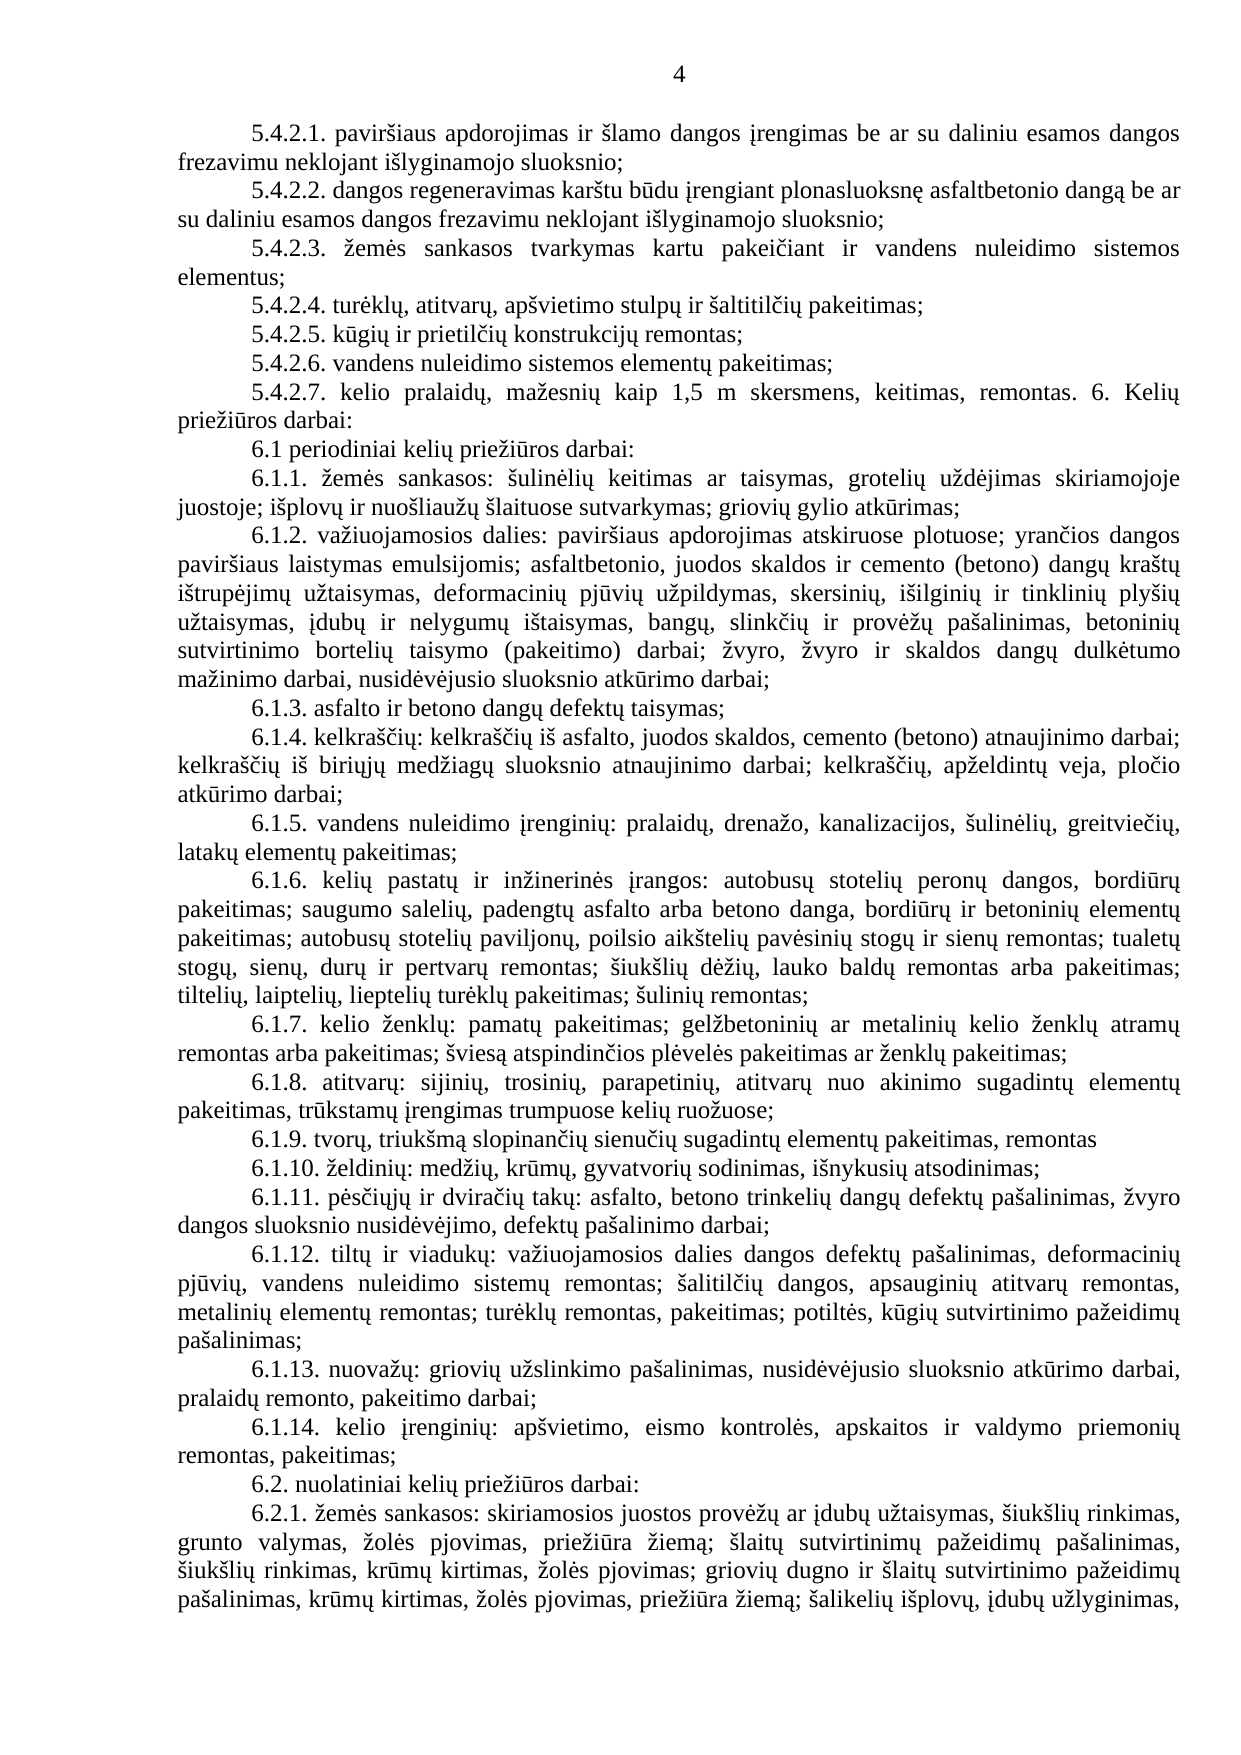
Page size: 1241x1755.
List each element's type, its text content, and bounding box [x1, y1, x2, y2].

text 5.4.2.1. paviršiaus apdorojimas ir šlamo dangos įrengimas be ar su daliniu esamos dangos frezavimu neklojant išlyginamojo sluoksnio; [177, 118, 1181, 176]
text 6.1.6. kelių pastatų ir inžinerinės įrangos: autobusų stotelių peronų dangos, bordiūrų pakeitimas; saugumo salelių, padengtų asfalto arba betono danga, bordiūrų ir betoninių elementų pakeitimas; autobusų stotelių paviljonų, poilsio aikštelių pavėsinių stogų ir sienų remontas; tualetų stogų, sienų, durų ir pertvarų remontas; šiukšlių dėžių, lauko baldų remontas arba pakeitimas; tiltelių, laiptelių, lieptelių turėklų pakeitimas; šulinių remontas; [177, 866, 1181, 1009]
text 6.1.9. tvorų, triukšmą slopinančių sienučių sugadintų elementų pakeitimas, remontas [177, 1124, 1181, 1153]
text 6.1.10. želdinių: medžių, krūmų, gyvatvorių sodinimas, išnykusių atsodinimas; [177, 1153, 1181, 1182]
text 6.1.12. tiltų ir viadukų: važiuojamosios dalies dangos defektų pašalinimas, deformacinių pjūvių, vandens nuleidimo sistemų remontas; šalitilčių dangos, apsauginių atitvarų remontas, metalinių elementų remontas; turėklų remontas, pakeitimas; potiltės, kūgių sutvirtinimo pažeidimų pašalinimas; [177, 1239, 1181, 1354]
text 6.2. nuolatiniai kelių priežiūros darbai: [177, 1469, 1181, 1498]
text 6.1.2. važiuojamosios dalies: paviršiaus apdorojimas atskiruose plotuose; yrančios dangos paviršiaus laistymas emulsijomis; asfaltbetonio, juodos skaldos ir cemento (betono) dangų kraštų ištrupėjimų užtaisymas, deformacinių pjūvių užpildymas, skersinių, išilginių ir tinklinių plyšių užtaisymas, įdubų ir nelygumų ištaisymas, bangų, slinkčių ir provėžų pašalinimas, betoninių sutvirtinimo bortelių taisymo (pakeitimo) darbai; žvyro, žvyro ir skaldos dangų dulkėtumo mažinimo darbai, nusidėvėjusio sluoksnio atkūrimo darbai; [177, 521, 1181, 693]
text 6.1.11. pėsčiųjų ir dviračių takų: asfalto, betono trinkelių dangų defektų pašalinimas, žvyro dangos sluoksnio nusidėvėjimo, defektų pašalinimo darbai; [177, 1182, 1181, 1239]
text 6.1 periodiniai kelių priežiūros darbai: [177, 434, 1181, 463]
text 6.1.4. kelkraščių: kelkraščių iš asfalto, juodos skaldos, cemento (betono) atnaujinimo darbai; kelkraščių iš biriųjų medžiagų sluoksnio atnaujinimo darbai; kelkraščių, apželdintų veja, pločio atkūrimo darbai; [177, 722, 1181, 808]
text 5.4.2.4. turėklų, atitvarų, apšvietimo stulpų ir šaltitilčių pakeitimas; [177, 291, 1181, 319]
text 6.1.14. kelio įrenginių: apšvietimo, eismo kontrolės, apskaitos ir valdymo priemonių remontas, pakeitimas; [177, 1412, 1181, 1469]
text 6.2.1. žemės sankasos: skiriamosios juostos provėžų ar įdubų užtaisymas, šiukšlių rinkimas, grunto valymas, žolės pjovimas, priežiūra žiemą; šlaitų sutvirtinimų pažeidimų pašalinimas, šiukšlių rinkimas, krūmų kirtimas, žolės pjovimas; griovių dugno ir šlaitų sutvirtinimo pažeidimų pašalinimas, krūmų kirtimas, žolės pjovimas, priežiūra žiemą; šalikelių išplovų, įdubų užlyginimas, [177, 1498, 1181, 1613]
text 5.4.2.2. dangos regeneravimas karštu būdu įrengiant plonasluoksnę asfaltbetonio dangą be ar su daliniu esamos dangos frezavimu neklojant išlyginamojo sluoksnio; [177, 176, 1181, 233]
text 6.1.5. vandens nuleidimo įrenginių: pralaidų, drenažo, kanalizacijos, šulinėlių, greitviečių, latakų elementų pakeitimas; [177, 808, 1181, 866]
text 6.1.13. nuovažų: griovių užslinkimo pašalinimas, nusidėvėjusio sluoksnio atkūrimo darbai, pralaidų remonto, pakeitimo darbai; [177, 1354, 1181, 1412]
text 6.1.7. kelio ženklų: pamatų pakeitimas; gelžbetoninių ar metalinių kelio ženklų atramų remontas arba pakeitimas; šviesą atspindinčios plėvelės pakeitimas ar ženklų pakeitimas; [177, 1009, 1181, 1067]
text 5.4.2.5. kūgių ir prietilčių konstrukcijų remontas; [177, 319, 1181, 348]
text 6.1.8. atitvarų: sijinių, trosinių, parapetinių, atitvarų nuo akinimo sugadintų elementų pakeitimas, trūkstamų įrengimas trumpuose kelių ruožuose; [177, 1067, 1181, 1124]
text 5.4.2.6. vandens nuleidimo sistemos elementų pakeitimas; [177, 348, 1181, 377]
text 5.4.2.7. kelio pralaidų, mažesnių kaip 1,5 m skersmens, keitimas, remontas. 6. Kelių priežiūros darbai: [177, 377, 1181, 434]
text 6.1.1. žemės sankasos: šulinėlių keitimas ar taisymas, grotelių uždėjimas skiriamojoje juostoje; išplovų ir nuošliaužų šlaituose sutvarkymas; griovių gylio atkūrimas; [177, 463, 1181, 521]
text 6.1.3. asfalto ir betono dangų defektų taisymas; [177, 693, 1181, 722]
text 5.4.2.3. žemės sankasos tvarkymas kartu pakeičiant ir vandens nuleidimo sistemos elementus; [177, 233, 1181, 291]
